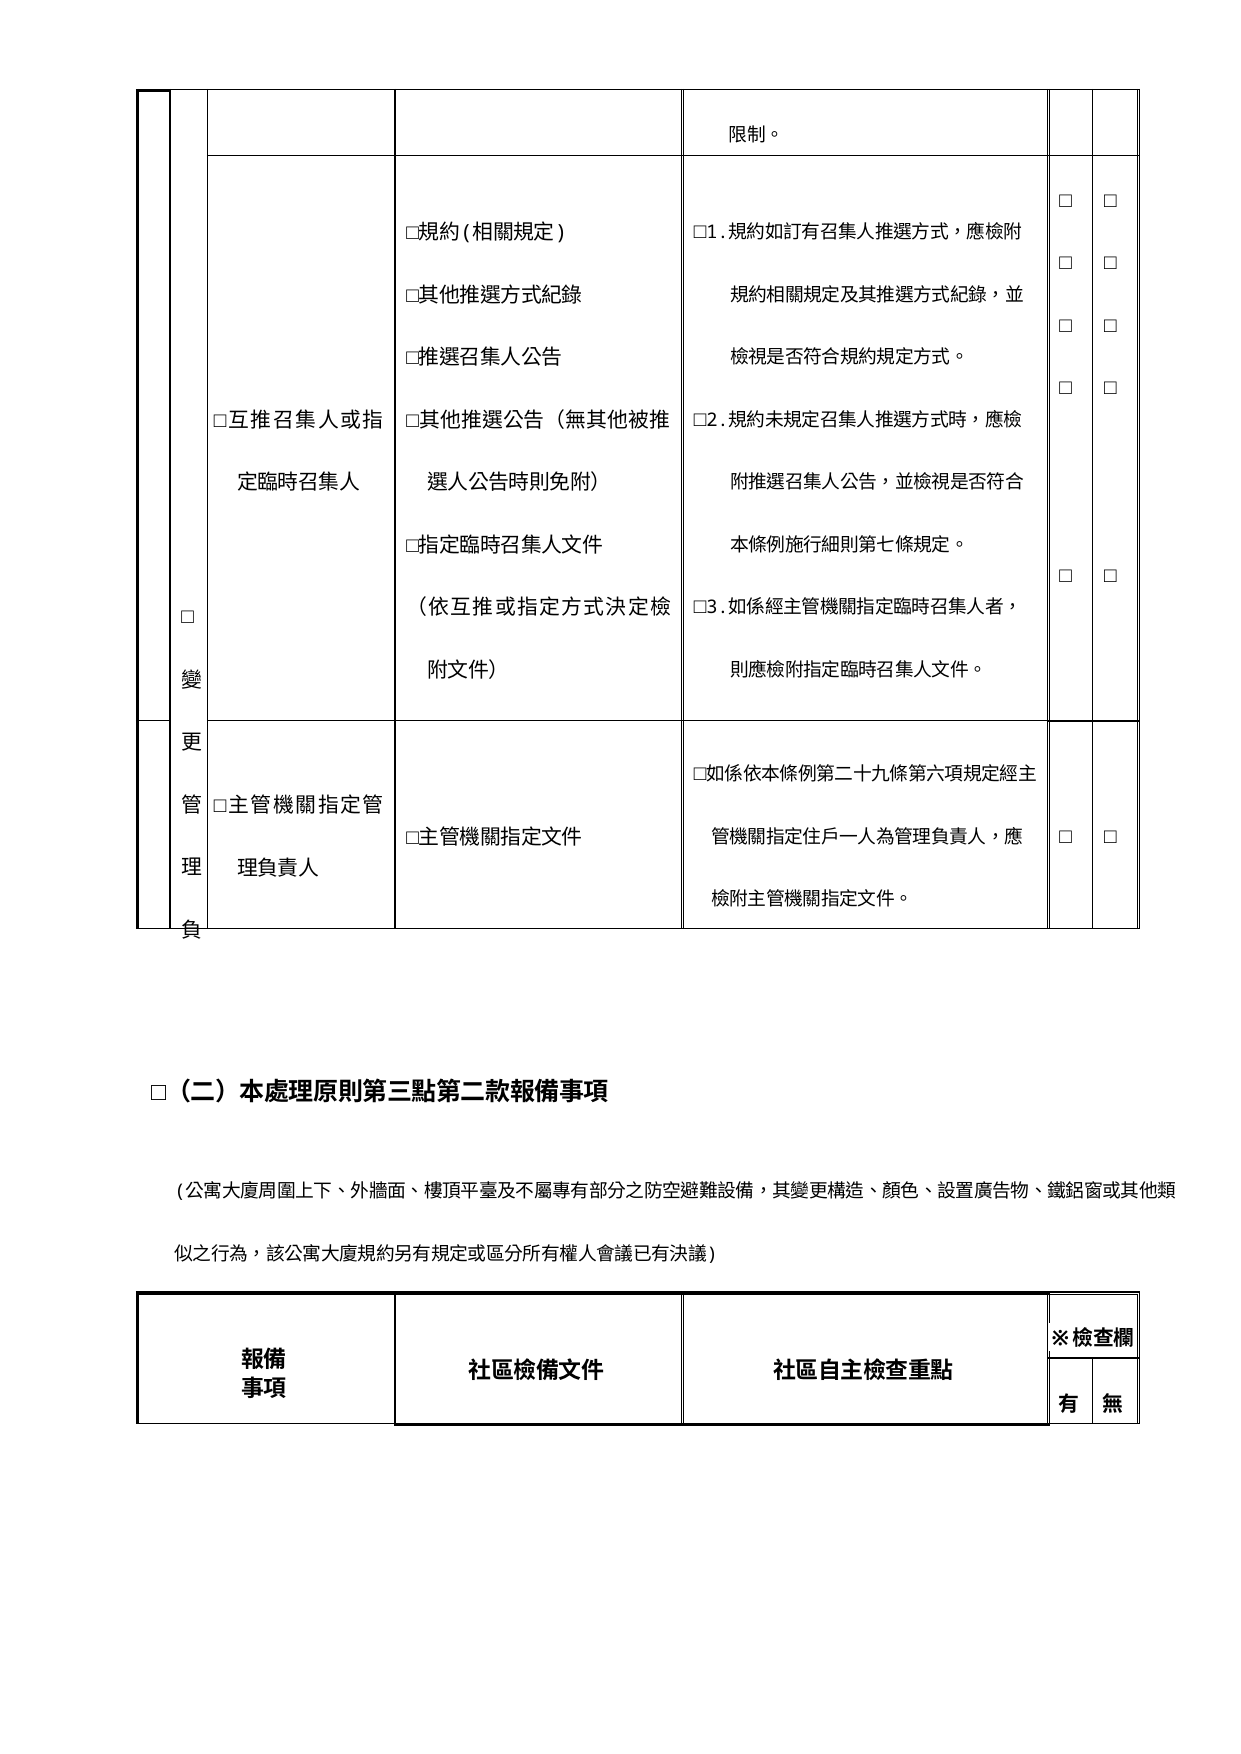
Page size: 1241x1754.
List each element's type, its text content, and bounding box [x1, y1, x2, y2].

table_cell [396, 90, 681, 154]
table_cell □如係依本條例第二十九條第六項規定經主管機關指定住戶一人為管理負責人，應檢附主管機關指定文件。 [684, 721, 1047, 928]
table_cell □ □ □ □ □ [1050, 156, 1092, 720]
table_cell □規約(相關規定) □其他推選方式紀錄 □推選召集人公告 □其他推選公告（無其他被推選人公告時則免附） □指定臨時召集人文件 （依互推或指定方式決定檢附文件） [396, 156, 681, 720]
table_cell ■第一次管理負責人報備 □變更管理負責人 [171, 90, 207, 928]
table_cell 限制。 [684, 90, 1047, 154]
table_cell [1050, 90, 1092, 154]
table_cell □主管機關指定文件 [396, 721, 681, 928]
table_cell □ [1050, 722, 1092, 928]
table_cell □主管機關指定管理負責人 [208, 721, 394, 928]
table_cell 無 [1093, 1359, 1137, 1423]
table_header 社區自主檢查重點 [684, 1295, 1047, 1423]
table_header ※檢查欄 [1050, 1295, 1137, 1357]
text (公寓大廈周圍上下、外牆面、樓頂平臺及不屬專有部分之防空避難設備，其變更構造、顏色、設置廣告物、鐵鋁窗或其他類似之行為，該公寓大廈規約另有規定或區分所有權人會議已有決議) [174, 1148, 1192, 1273]
table_header 報備 事項 [139, 1295, 394, 1423]
table_cell □ [1093, 722, 1137, 928]
table_cell 有 [1050, 1359, 1092, 1423]
table_header 社區檢備文件 [396, 1295, 681, 1423]
table_cell □1.規約如訂有召集人推選方式，應檢附規約相關規定及其推選方式紀錄，並檢視是否符合規約規定方式。 □2.規約未規定召集人推選方式時，應檢附推選召集人公告，並檢視是否符合本條例施行細則第七條規定。 □3.如係經主管機關指定臨時召集人者，則應檢附指定臨時召集人文件。 [684, 156, 1047, 720]
table_cell □ □ □ □ □ [1093, 156, 1137, 720]
table_cell [1093, 90, 1137, 154]
table_cell □互推召集人或指定臨時召集人 [208, 156, 394, 720]
text □（二）本處理原則第三點第二款報備事項 [78, 1048, 1192, 1110]
table_cell [139, 92, 169, 720]
table_cell [139, 721, 169, 928]
table_cell [208, 90, 394, 154]
